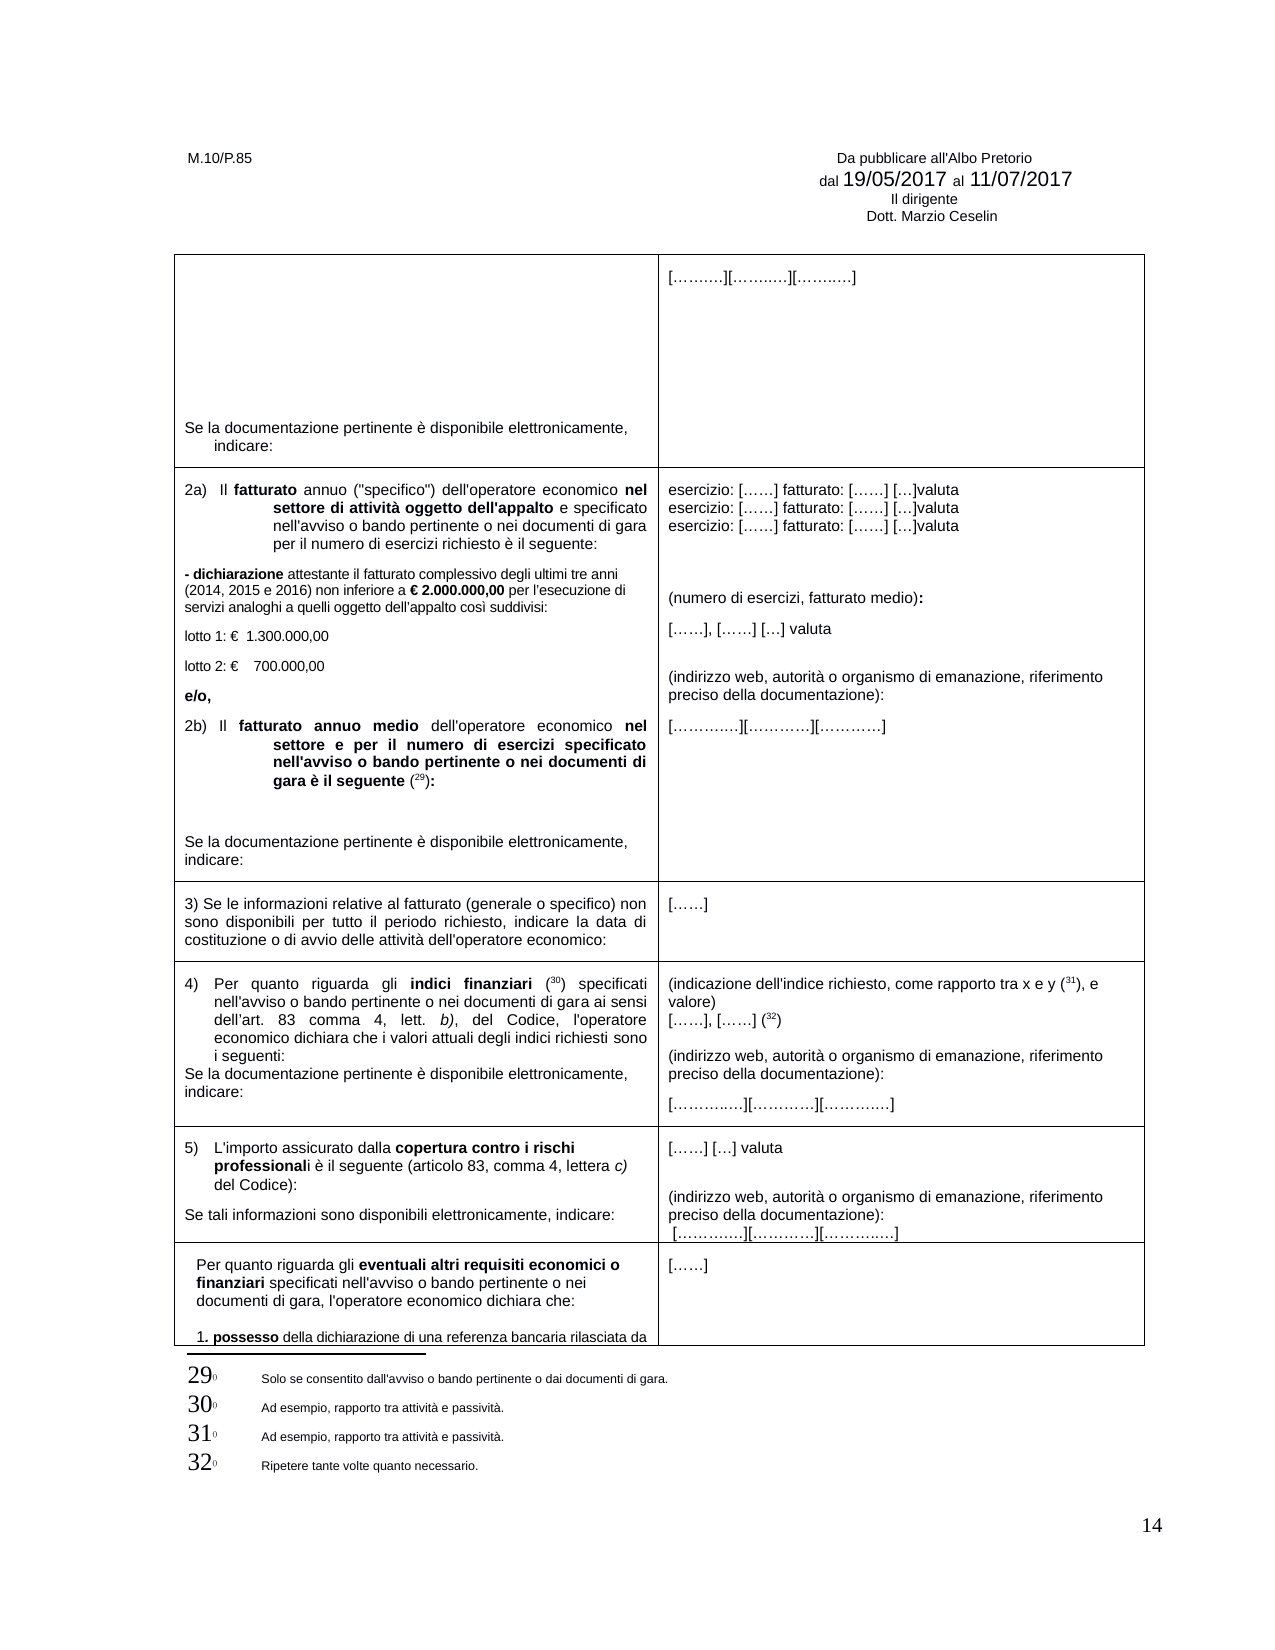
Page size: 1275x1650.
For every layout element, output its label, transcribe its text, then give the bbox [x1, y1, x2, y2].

table_cell esercizio: [……] fatturato: [……] […]valuta esercizio: [……] fatturato: [……] […]valuta esercizio: [……] fatturato: [……] […]valuta (numero di esercizi, fatturato medio): [……], [……] […] valuta (indirizzo web, autorità o organismo di emanazione, riferimento preciso della documentazione): [……….…][…………][…………] [659, 468, 1144, 881]
table_cell [……] [659, 1243, 1144, 1345]
table_cell […….…][……..…][……..…] [659, 255, 1144, 467]
table_cell Per quanto riguarda gli indici finanziari () specificati nell'avviso o bando pertinente o nei documenti di gara ai sensi dell’art. 83 comma 4, lett. b), del Codice, l'operatore economico dichiara che i valori attuali degli indici richiesti sono i seguenti: Se la documentazione pertinente è disponibile elettronicamente, indicare: [175, 962, 658, 1126]
table_cell 2a) Il fatturato annuo ("specifico") dell'operatore economico nel settore di attività oggetto dell'appalto e specificato nell'avviso o bando pertinente o nei documenti di gara per il numero di esercizi richiesto è il seguente: - dichiarazione attestante il fatturato complessivo degli ultimi tre anni (2014, 2015 e 2016) non inferiore a € 2.000.000,00 per l’esecuzione di servizi analoghi a quelli oggetto dell’appalto così suddivisi: lotto 1: € 1.300.000,00 lotto 2: € 700.000,00 e/o, 2b) Il fatturato annuo medio dell'operatore economico nel settore e per il numero di esercizi specificato nell'avviso o bando pertinente o nei documenti di gara è il seguente (): Se la documentazione pertinente è disponibile elettronicamente, indicare: [175, 468, 658, 881]
table_cell Per quanto riguarda gli eventuali altri requisiti economici o finanziari specificati nell'avviso o bando pertinente o nei documenti di gara, l'operatore economico dichiara che: 1. possesso della dichiarazione di una referenza bancaria rilasciata da [175, 1243, 658, 1345]
table_cell 1a) Il fatturato annuo ("generale") dell'operatore economico per il numero di esercizi richiesto nell'avviso o bando pertinente o nei documenti di gara è il seguente: e/o, 1b) Il fatturato annuo medio dell'operatore economico per il numero di esercizi richiesto nell'avviso o bando pertinente o nei documenti di gara è il seguente (): Se la documentazione pertinente è disponibile elettronicamente, indicare: [175, 255, 658, 467]
table_cell L'importo assicurato dalla copertura contro i rischi professionali è il seguente (articolo 83, comma 4, lettera c) del Codice): Se tali informazioni sono disponibili elettronicamente, indicare: [175, 1127, 658, 1242]
table_cell (indicazione dell'indice richiesto, come rapporto tra x e y (), e valore) [……], [……] () (indirizzo web, autorità o organismo di emanazione, riferimento preciso della documentazione): [………..…][…………][……….…] [659, 962, 1144, 1126]
table_cell [……] [659, 882, 1144, 961]
table_cell 3) Se le informazioni relative al fatturato (generale o specifico) non sono disponibili per tutto il periodo richiesto, indicare la data di costituzione o di avvio delle attività dell'operatore economico: [175, 882, 658, 961]
table_cell [……] […] valuta (indirizzo web, autorità o organismo di emanazione, riferimento preciso della documentazione): [……….…][…………][………..…] [659, 1127, 1144, 1242]
